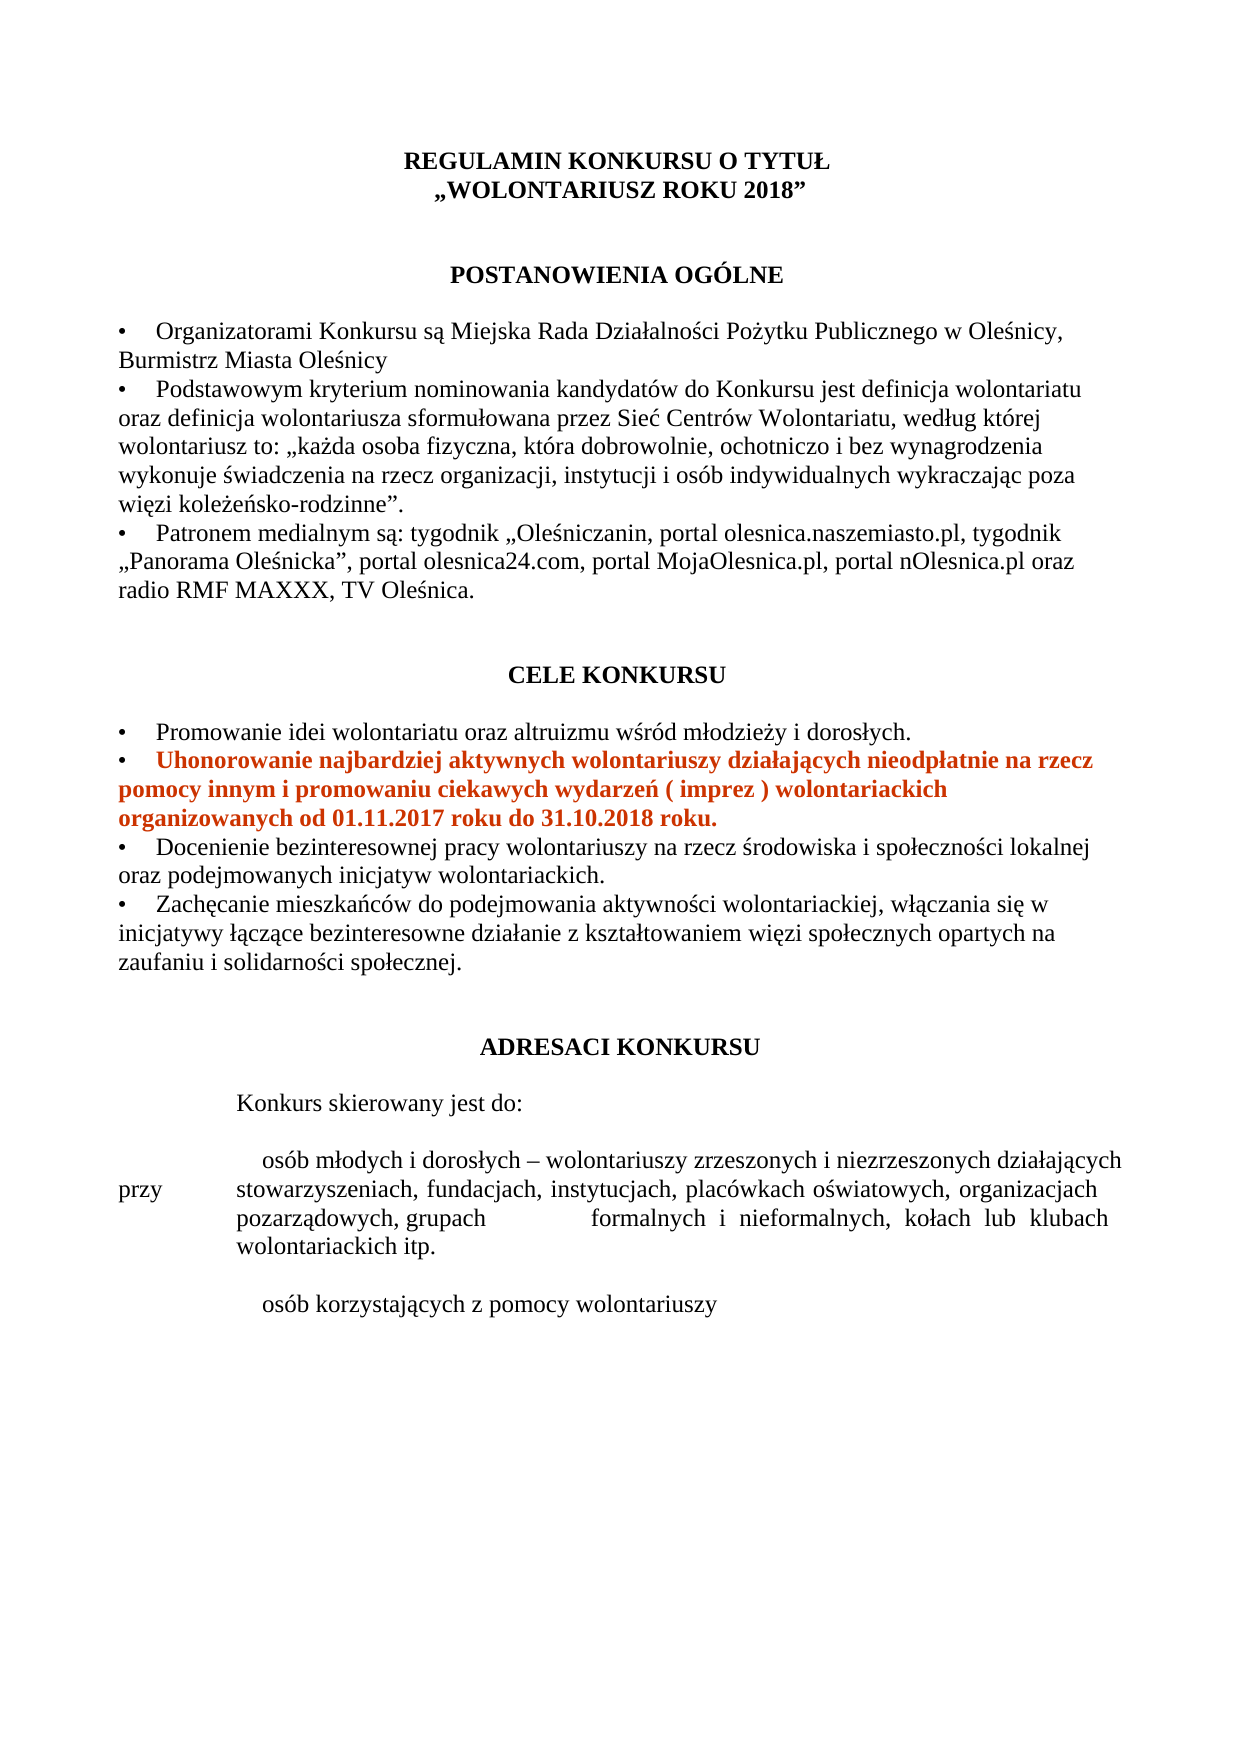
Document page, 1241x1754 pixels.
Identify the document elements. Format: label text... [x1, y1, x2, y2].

list Organizatorami Konkursu są Miejska Rada Działalności Pożytku Publicznego w Oleśnicy, Burmistrz Miasta Oleśnicy [81, 316, 1122, 374]
list Promowanie idei wolontariatu oraz altruizmu wśród młodzieży i dorosłych. [81, 717, 1122, 746]
text  osób korzystających z pomocy wolontariuszy [118, 1289, 1122, 1318]
text POSTANOWIENIA OGÓLNE [118, 260, 1122, 288]
list Podstawowym kryterium nominowania kandydatów do Konkursu jest definicja wolontariatu oraz definicja wolontariusza sformułowana przez Sieć Centrów Wolontariatu, według której wolontariusz to: „każda osoba fizyczna, która dobrowolnie, ochotniczo i bez wynagrodzenia wykonuje świadczenia na rzecz organizacji, instytucji i osób indywidualnych wykraczając poza więzi koleżeńsko-rodzinne”. [81, 374, 1122, 518]
text REGULAMIN KONKURSU O TYTUŁ [118, 146, 1122, 175]
list Patronem medialnym są: tygodnik „Oleśniczanin, portal olesnica.naszemiasto.pl, tygodnik „Panorama Oleśnicka”, portal olesnica24.com, portal MojaOlesnica.pl, portal nOlesnica.pl oraz radio RMF MAXXX, TV Oleśnica. [81, 518, 1122, 604]
list Docenienie bezinteresownej pracy wolontariuszy na rzecz środowiska i społeczności lokalnej oraz podejmowanych inicjatyw wolontariackich. [81, 832, 1122, 889]
text Konkurs skierowany jest do: [118, 1088, 1122, 1117]
list Zachęcanie mieszkańców do podejmowania aktywności wolontariackiej, włączania się w inicjatywy łączące bezinteresowne działanie z kształtowaniem więzi społecznych opartych na zaufaniu i solidarności społecznej. [81, 889, 1122, 976]
text ADRESACI KONKURSU [118, 1032, 1122, 1060]
text „WOLONTARIUSZ ROKU 2018” [118, 175, 1122, 204]
list Uhonorowanie najbardziej aktywnych wolontariuszy działających nieodpłatnie na rzecz pomocy innym i promowaniu ciekawych wydarzeń ( imprez ) wolontariackich organizowanych od 01.11.2017 roku do 31.10.2018 roku. [81, 746, 1122, 832]
text  osób młodych i dorosłych – wolontariuszy zrzeszonych i niezrzeszonych działających przy stowarzyszeniach, fundacjach, instytucjach, placówkach oświatowych, organizacjach pozarządowych, grupach formalnych i nieformalnych, kołach lub klubach wolontariackich itp. [118, 1145, 1122, 1260]
text CELE KONKURSU [118, 660, 1122, 689]
